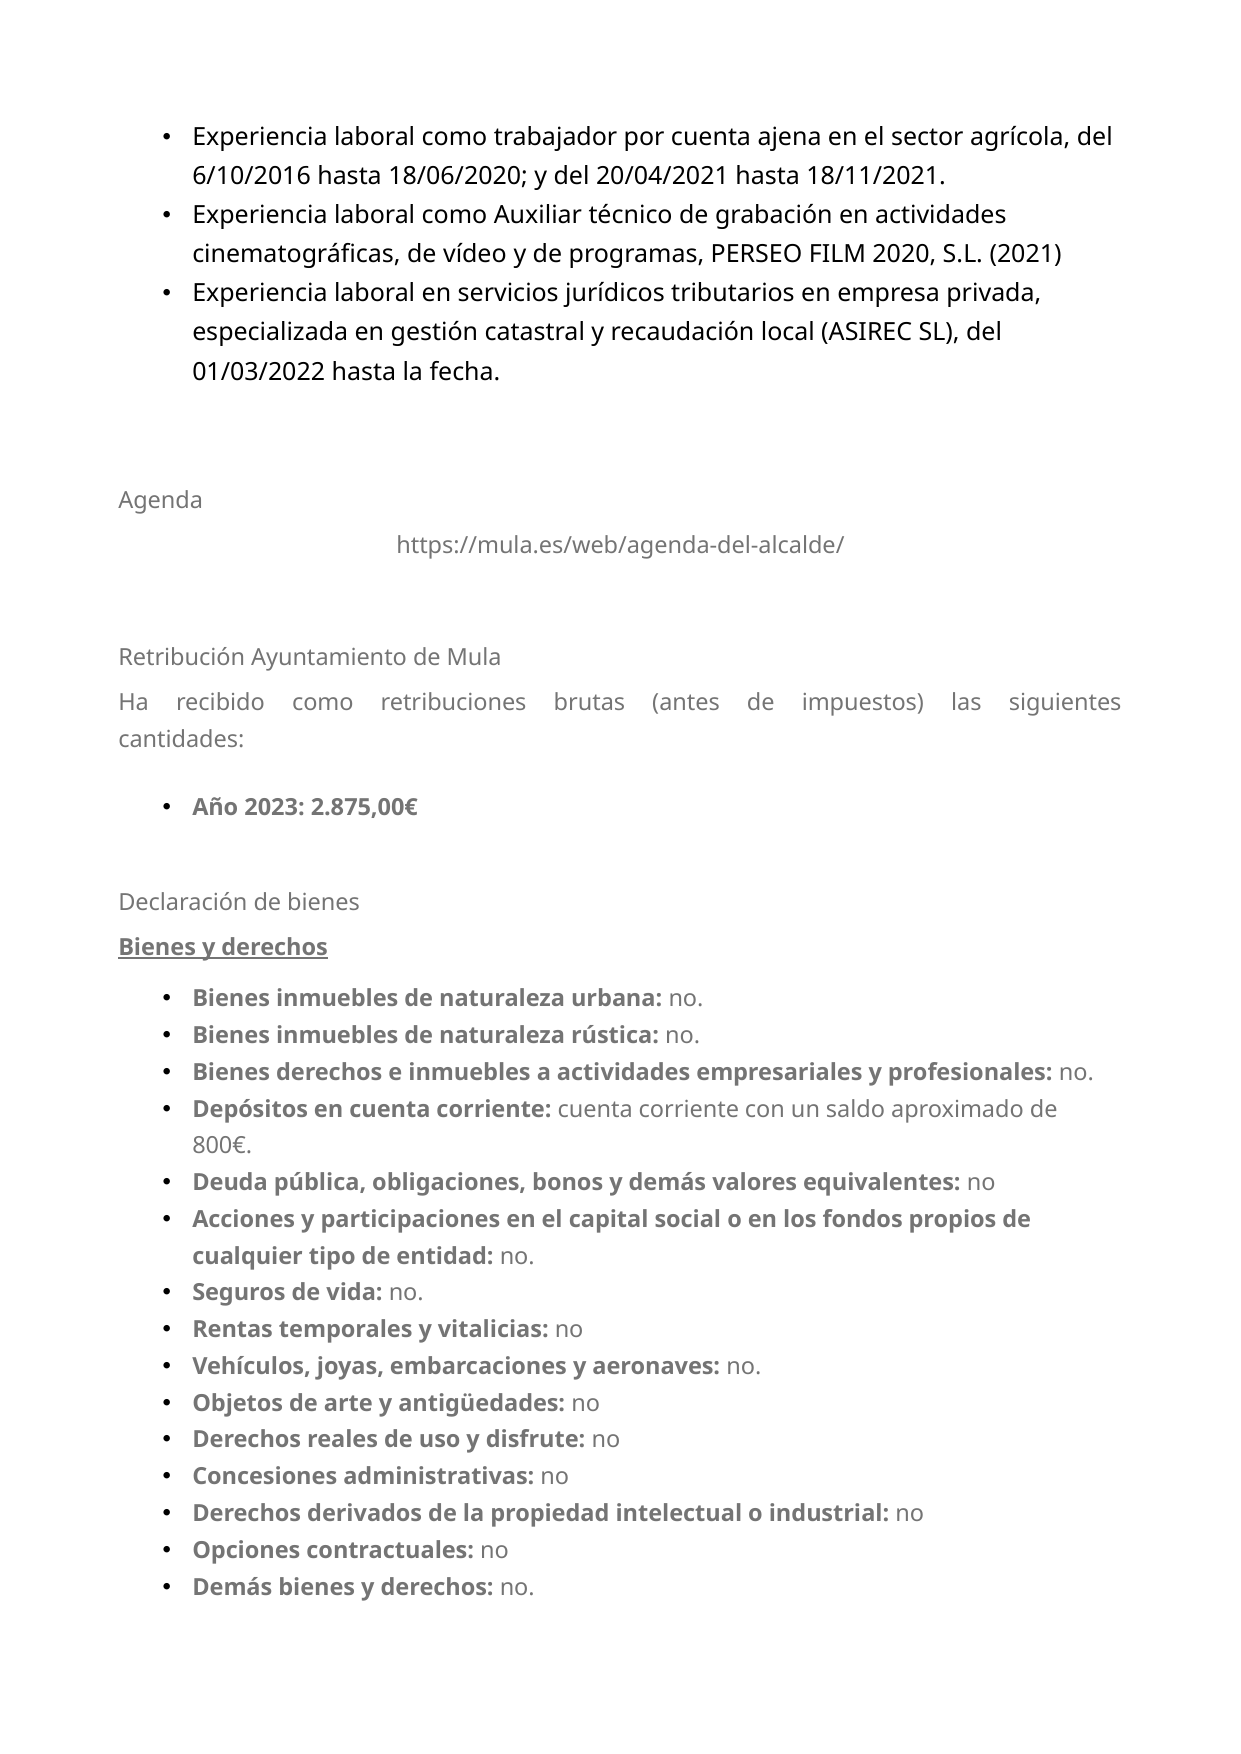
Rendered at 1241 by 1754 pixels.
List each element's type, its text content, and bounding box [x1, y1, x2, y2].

list Bienes inmuebles de naturaleza rústica: no. [162, 1018, 1122, 1050]
text Ha recibido como retribuciones brutas (antes de impuestos) las siguientes cantidades: [118, 685, 1122, 754]
list Demás bienes y derechos: no. [162, 1570, 1122, 1602]
list Rentas temporales y vitalicias: no [162, 1312, 1122, 1344]
list Bienes derechos e inmuebles a actividades empresariales y profesionales: no. [162, 1055, 1122, 1087]
list Derechos derivados de la propiedad intelectual o industrial: no [162, 1496, 1122, 1528]
subtitle Agenda [118, 484, 1122, 516]
list Seguros de vida: no. [162, 1276, 1122, 1308]
subtitle Declaración de bienes [118, 854, 1122, 918]
list Acciones y participaciones en el capital social o en los fondos propios de cualquier tipo de entidad: no. [162, 1202, 1122, 1271]
text https://mula.es/web/agenda-del-alcalde/ [118, 528, 1122, 560]
list Vehículos, joyas, embarcaciones y aeronaves: no. [162, 1349, 1122, 1381]
list Experiencia laboral como trabajador por cuenta ajena en el sector agrícola, del 6/10/2016 hasta 18/06/2020; y del 20/04/2021 hasta 18/11/2021. [162, 118, 1122, 191]
list Concesiones administrativas: no [162, 1459, 1122, 1492]
text Bienes y derechos [118, 930, 1122, 962]
list Experiencia laboral en servicios jurídicos tributarios en empresa privada, especializada en gestión catastral y recaudación local (ASIREC SL), del 01/03/2022 hasta la fecha. [162, 275, 1122, 387]
list Depósitos en cuenta corriente: cuenta corriente con un saldo aproximado de 800€. [162, 1092, 1122, 1161]
list Experiencia laboral como Auxiliar técnico de grabación en actividades cinematográficas, de vídeo y de programas, PERSEO FILM 2020, S.L. (2021) [162, 196, 1122, 270]
list Deuda pública, obligaciones, bonos y demás valores equivalentes: no [162, 1165, 1122, 1197]
list Opciones contractuales: no [162, 1533, 1122, 1565]
list Año 2023: 2.875,00€ [162, 790, 1122, 822]
list Bienes inmuebles de naturaleza urbana: no. [162, 982, 1122, 1013]
list Objetos de arte y antigüedades: no [162, 1386, 1122, 1418]
subtitle Retribución Ayuntamiento de Mula [118, 609, 1122, 673]
list Derechos reales de uso y disfrute: no [162, 1423, 1122, 1455]
